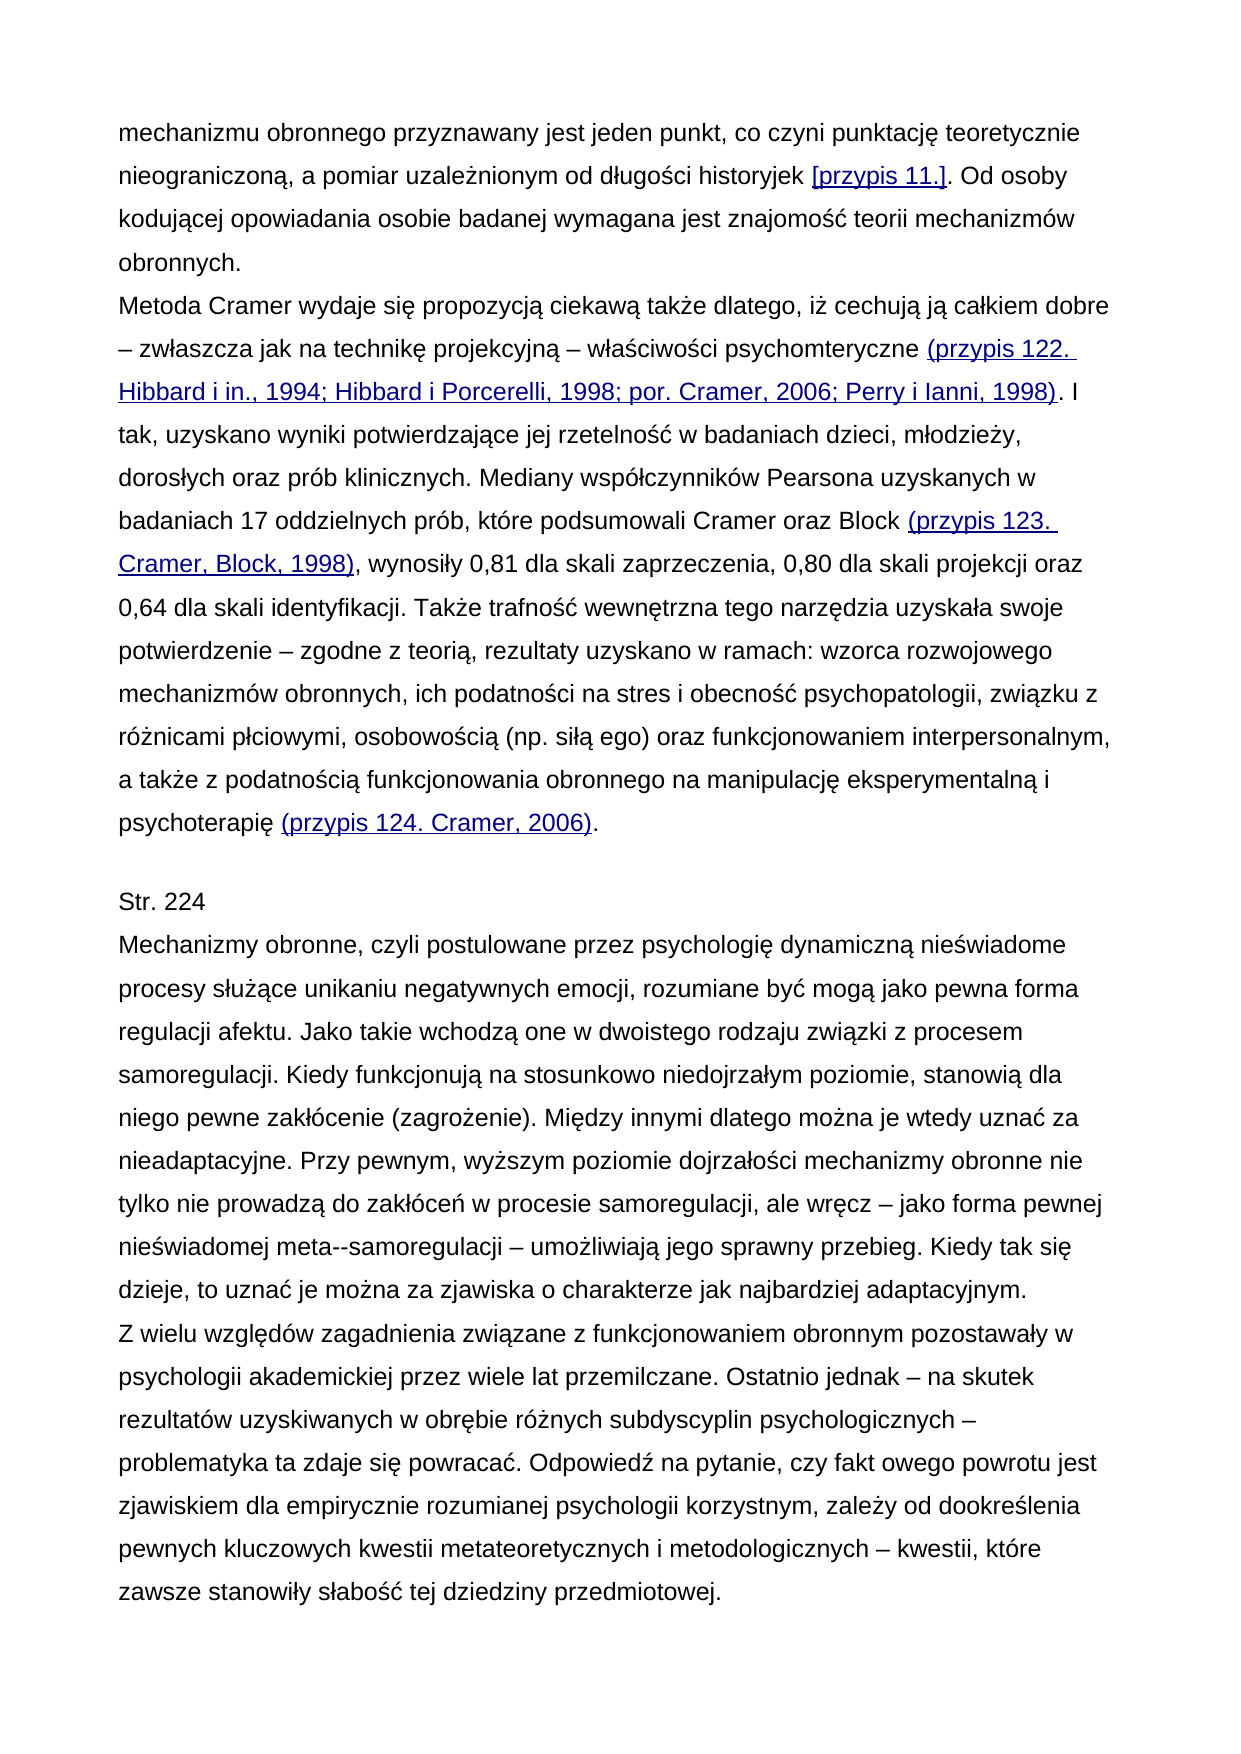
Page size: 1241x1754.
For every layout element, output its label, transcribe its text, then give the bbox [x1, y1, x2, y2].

text Metoda Cramer wydaje się propozycją ciekawą także dlatego, iż cechują ją całkiem dobre – zwłaszcza jak na technikę projekcyjną – właściwości psychomteryczne (przypis 122. Hibbard i in., 1994; Hibbard i Porcerelli, 1998; por. Cramer, 2006; Perry i Ianni, 1998). I tak, uzyskano wyniki potwierdzające jej rzetelność w badaniach dzieci, młodzieży, dorosłych oraz prób klinicznych. Mediany współczynników Pearsona uzyskanych w badaniach 17 oddzielnych prób, które podsumowali Cramer oraz Block (przypis 123. Cramer, Block, 1998), wynosiły 0,81 dla skali zaprzeczenia, 0,80 dla skali projekcji oraz 0,64 dla skali identyfikacji. Także trafność wewnętrzna tego narzędzia uzyskała swoje potwierdzenie – zgodne z teorią, rezultaty uzyskano w ramach: wzorca rozwojowego mechanizmów obronnych, ich podatności na stres i obecność psychopatologii, związku z różnicami płciowymi, osobowością (np. siłą ego) oraz funkcjonowaniem interpersonalnym, a także z podatnością funkcjonowania obronnego na manipulację eksperymentalną i psychoterapię (przypis 124. Cramer, 2006). [118, 291, 1122, 837]
text mechanizmu obronnego przyznawany jest jeden punkt, co czyni punktację teoretycznie nieograniczoną, a pomiar uzależnionym od długości historyjek [przypis 11.]. Od osoby kodującej opowiadania osobie badanej wymagana jest znajomość teorii mechanizmów obronnych. [118, 118, 1122, 276]
text Mechanizmy obronne, czyli postulowane przez psychologię dynamiczną nieświadome procesy służące unikaniu negatywnych emocji, rozumiane być mogą jako pewna forma regulacji afektu. Jako takie wchodzą one w dwoistego rodzaju związki z procesem samoregulacji. Kiedy funkcjonują na stosunkowo niedojrzałym poziomie, stanowią dla niego pewne zakłócenie (zagrożenie). Między innymi dlatego można je wtedy uznać za nieadaptacyjne. Przy pewnym, wyższym poziomie dojrzałości mechanizmy obronne nie tylko nie prowadzą do zakłóceń w procesie samoregulacji, ale wręcz – jako forma pewnej nieświadomej meta--samoregulacji – umożliwiają jego sprawny przebieg. Kiedy tak się dzieje, to uznać je można za zjawiska o charakterze jak najbardziej adaptacyjnym. [118, 930, 1122, 1304]
text Z wielu względów zagadnienia związane z funkcjonowaniem obronnym pozostawały w psychologii akademickiej przez wiele lat przemilczane. Ostatnio jednak – na skutek rezultatów uzyskiwanych w obrębie różnych subdyscyplin psychologicznych – problematyka ta zdaje się powracać. Odpowiedź na pytanie, czy fakt owego powrotu jest zjawiskiem dla empirycznie rozumianej psychologii korzystnym, zależy od dookreślenia pewnych kluczowych kwestii metateoretycznych i metodologicznych – kwestii, które zawsze stanowiły słabość tej dziedziny przedmiotowej. [118, 1318, 1122, 1606]
text Str. 224 [118, 887, 1122, 916]
